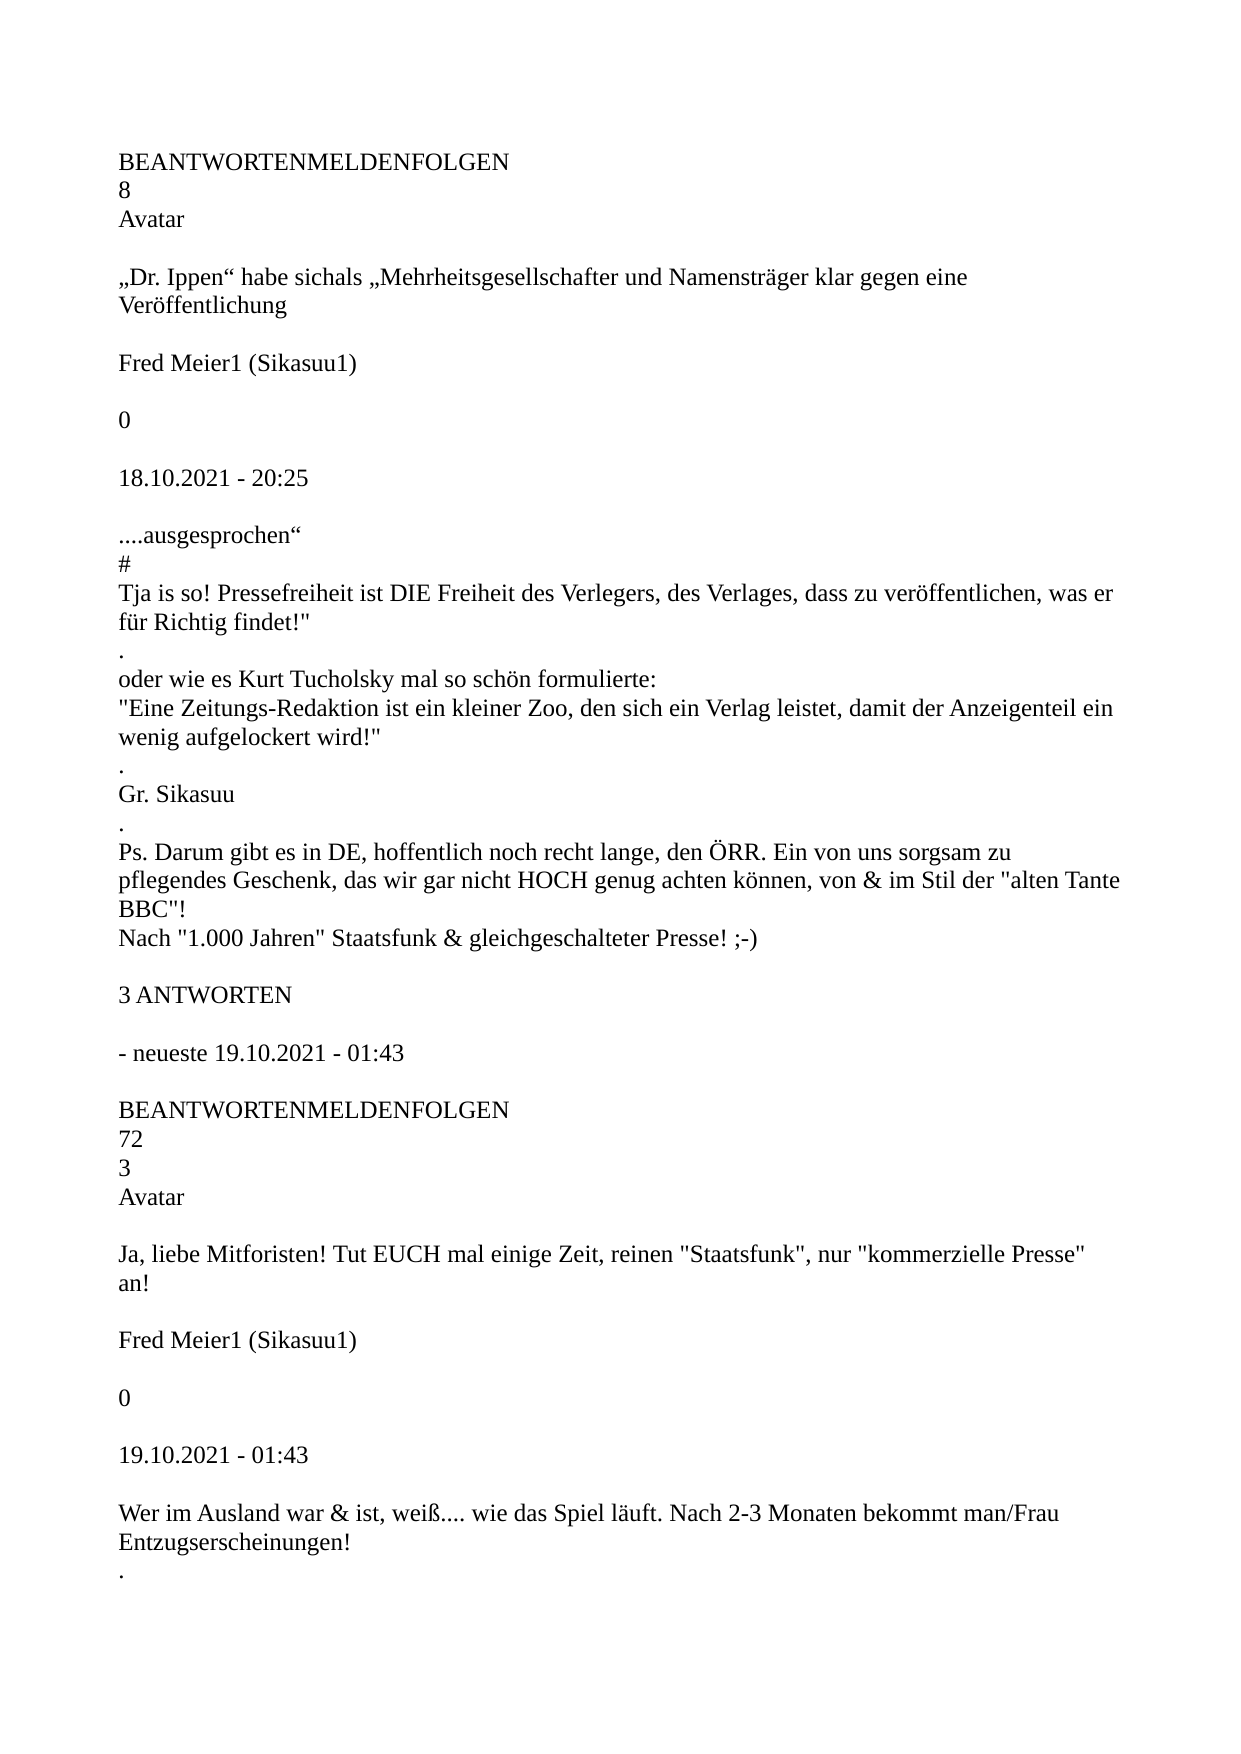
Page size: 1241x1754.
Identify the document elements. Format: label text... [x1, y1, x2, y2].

text . [118, 751, 1122, 779]
text BEANTWORTENMELDENFOLGEN [118, 147, 1122, 176]
text . [118, 636, 1122, 664]
text . [118, 1556, 1122, 1584]
text Gr. Sikasuu [118, 779, 1122, 808]
text ....ausgesprochen“ [118, 521, 1122, 549]
text 0 [118, 1383, 1122, 1412]
text 3 [118, 1153, 1122, 1182]
text Avatar [118, 1182, 1122, 1211]
text BEANTWORTENMELDENFOLGEN [118, 1096, 1122, 1124]
text 19.10.2021 - 01:43 [118, 1441, 1122, 1469]
text Nach "1.000 Jahren" Staatsfunk & gleichgeschalteter Presse! ;-) [118, 923, 1122, 952]
text 72 [118, 1124, 1122, 1153]
text Tja is so! Pressefreiheit ist DIE Freiheit des Verlegers, des Verlages, dass zu veröffentlichen, was er für Richtig findet!" [118, 578, 1122, 636]
text Ja, liebe Mitforisten! Tut EUCH mal einige Zeit, reinen "Staatsfunk", nur "kommerzielle Presse" an! [118, 1239, 1122, 1297]
text 8 [118, 176, 1122, 204]
text 3 ANTWORTEN [118, 981, 1122, 1009]
text Fred Meier1 (Sikasuu1) [118, 1326, 1122, 1354]
text # [118, 549, 1122, 578]
text oder wie es Kurt Tucholsky mal so schön formulierte: [118, 664, 1122, 693]
text "Eine Zeitungs-Redaktion ist ein kleiner Zoo, den sich ein Verlag leistet, damit der Anzeigenteil ein wenig aufgelockert wird!" [118, 693, 1122, 751]
text 18.10.2021 - 20:25 [118, 463, 1122, 492]
text Wer im Ausland war & ist, weiß.... wie das Spiel läuft. Nach 2-3 Monaten bekommt man/Frau Entzugserscheinungen! [118, 1498, 1122, 1556]
text Fred Meier1 (Sikasuu1) [118, 348, 1122, 377]
text - neueste 19.10.2021 - 01:43 [118, 1038, 1122, 1067]
text . [118, 808, 1122, 837]
text 0 [118, 406, 1122, 434]
text „Dr. Ippen“ habe sichals „Mehrheitsgesellschafter und Namensträger klar gegen eine Veröffentlichung [118, 262, 1122, 319]
text Ps. Darum gibt es in DE, hoffentlich noch recht lange, den ÖRR. Ein von uns sorgsam zu pflegendes Geschenk, das wir gar nicht HOCH genug achten können, von & im Stil der "alten Tante BBC"! [118, 837, 1122, 923]
text Avatar [118, 204, 1122, 233]
